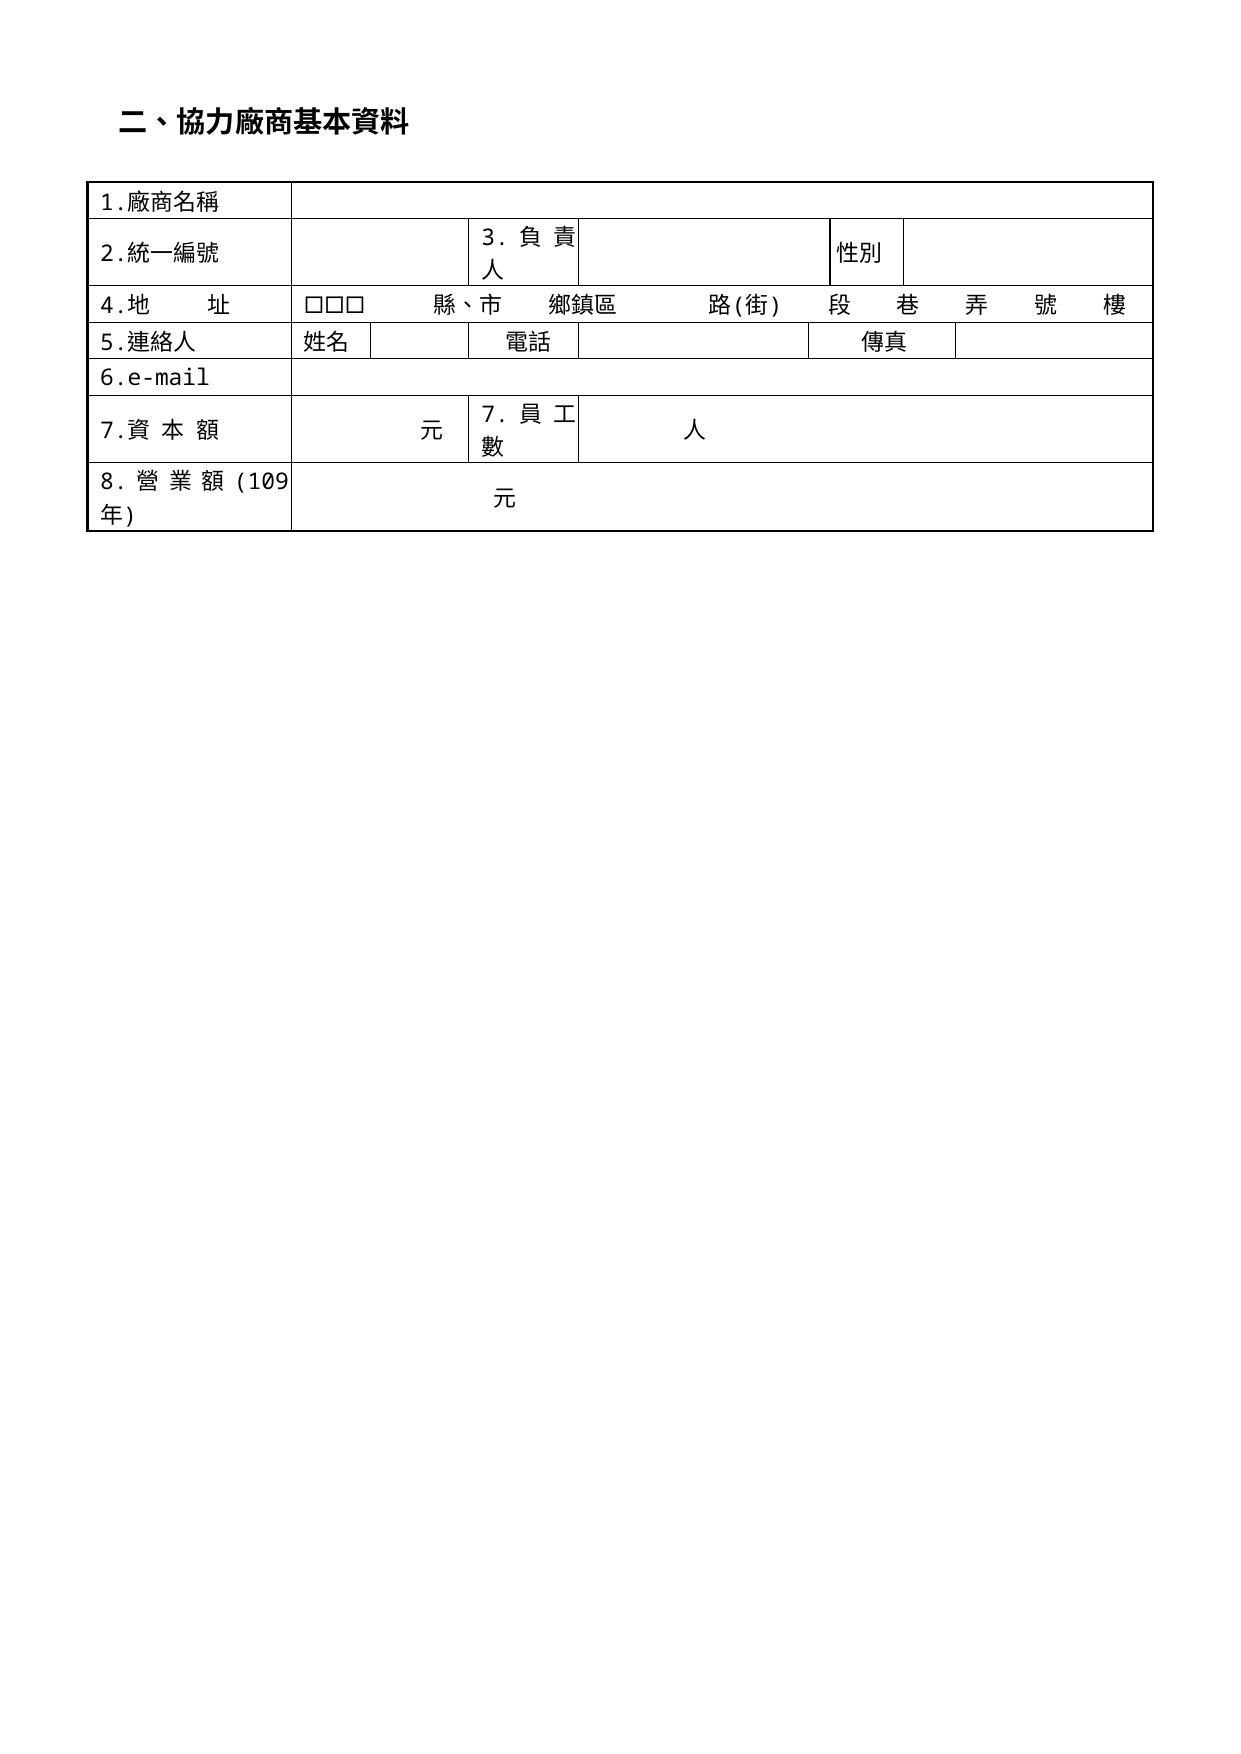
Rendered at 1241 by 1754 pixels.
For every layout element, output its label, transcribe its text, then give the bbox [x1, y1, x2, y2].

table_cell 2.統一編號 [89, 219, 291, 285]
table_cell 8.營業額(109年) [89, 463, 291, 530]
table_cell 傳真 [809, 323, 955, 358]
table_cell 元 [292, 463, 1152, 530]
table_cell  縣、市 鄉鎮區 路(街) 段 巷 弄 號 樓 [292, 286, 1152, 322]
table_cell [956, 323, 1152, 358]
table_cell 姓名 [292, 323, 370, 358]
table_cell 性別 [831, 219, 903, 285]
table_cell [371, 323, 468, 358]
table_cell 3.負責人 [469, 219, 578, 285]
table_cell 4.地 址 [89, 286, 291, 322]
text 二、協力廠商基本資料 [118, 99, 1122, 141]
table_cell 7.員工數 [469, 396, 578, 462]
table_cell 6.e-mail [89, 359, 291, 394]
table_header 1.廠商名稱 [89, 183, 291, 217]
table_cell 電話 [469, 323, 578, 358]
table_cell 5.連絡人 [89, 323, 291, 358]
table_cell 人 [579, 396, 1152, 462]
table_cell [904, 219, 1152, 285]
table_cell 7.資 本 額 [89, 396, 291, 462]
table_cell [292, 219, 468, 285]
table_cell 元 [292, 396, 468, 462]
table_cell [579, 219, 829, 285]
table_header [292, 183, 1152, 217]
table_cell [292, 359, 1152, 394]
table_cell [579, 323, 808, 358]
